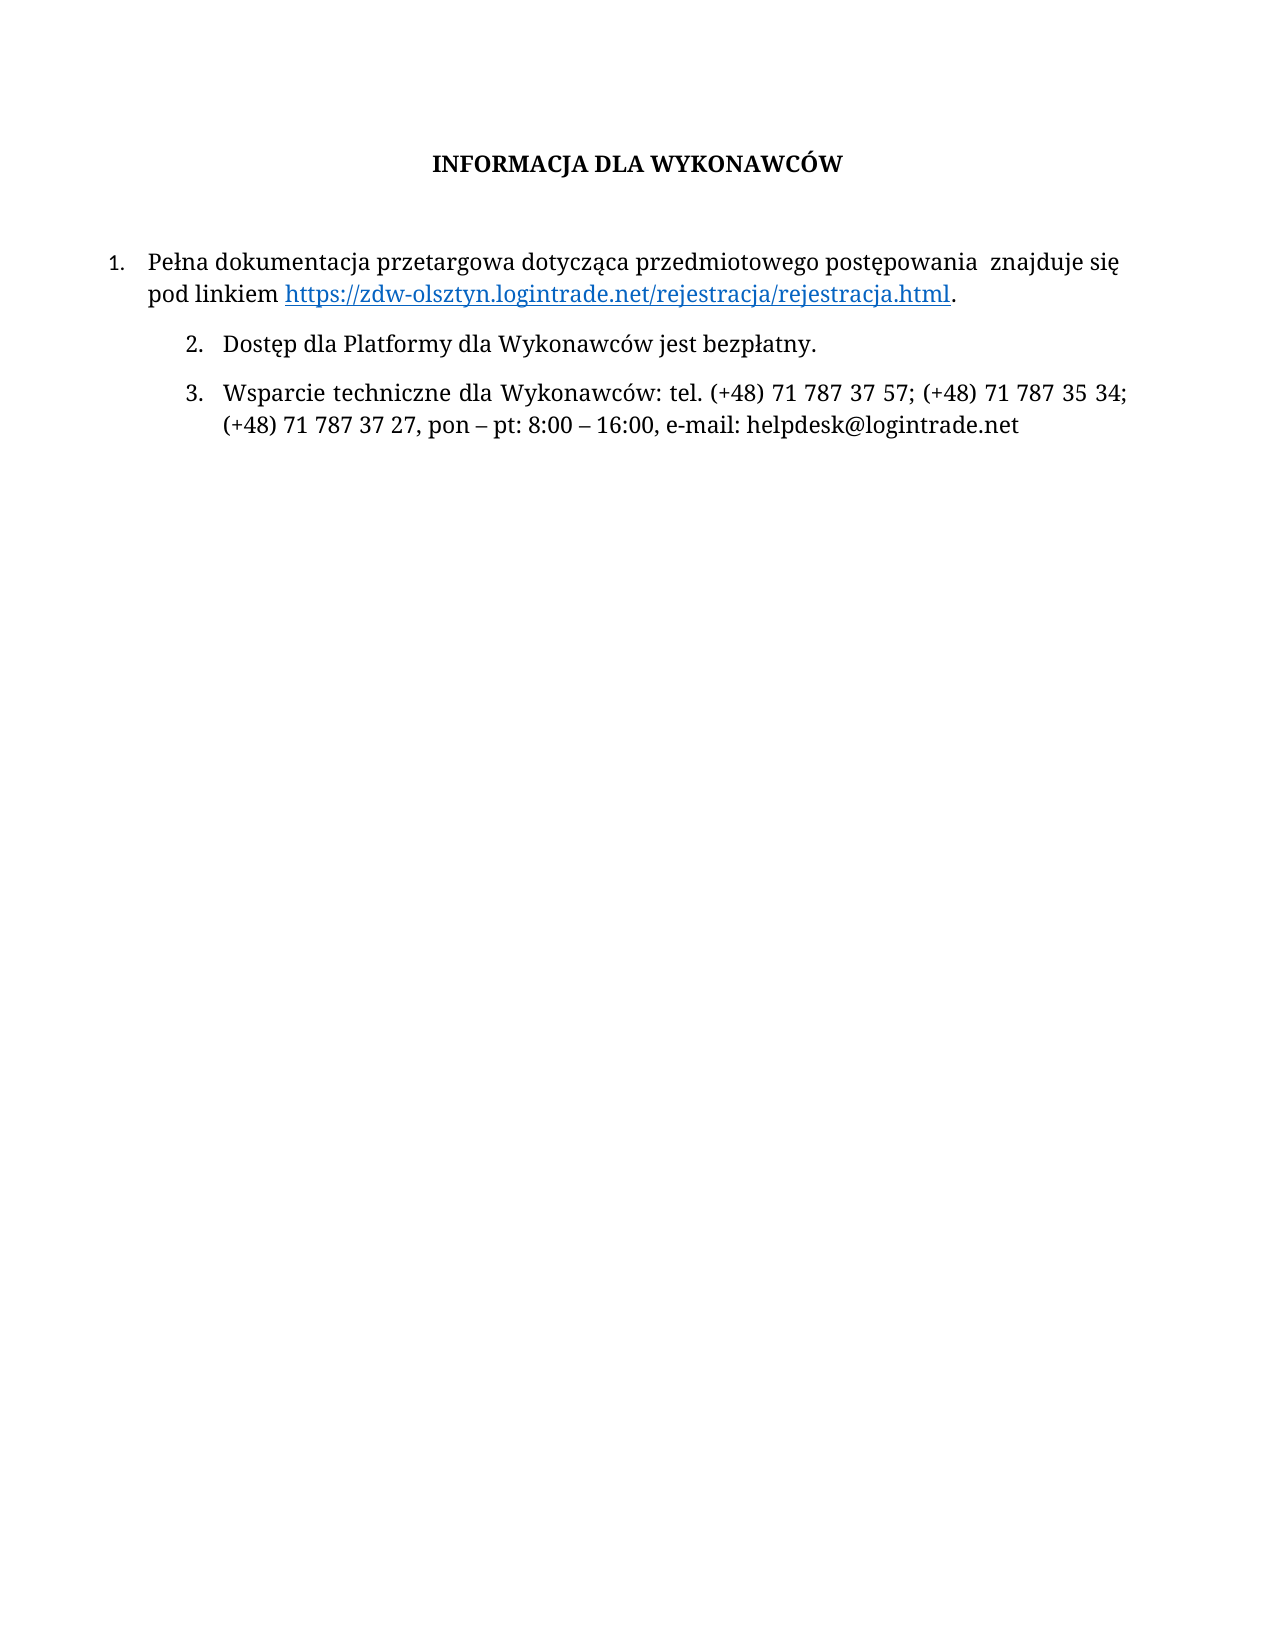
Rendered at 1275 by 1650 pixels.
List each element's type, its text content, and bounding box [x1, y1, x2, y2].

text INFORMACJA DLA WYKONAWCÓW [148, 148, 1127, 179]
list Dostęp dla Platformy dla Wykonawców jest bezpłatny. [185, 328, 1127, 359]
list Pełna dokumentacja przetargowa dotycząca przedmiotowego postępowania znajduje się pod linkiem https://zdw-olsztyn.logintrade.net/rejestracja/rejestracja.html. [108, 246, 1127, 310]
list Wsparcie techniczne dla Wykonawców: tel. (+48) 71 787 37 57; (+48) 71 787 35 34; (+48) 71 787 37 27, pon – pt: 8:00 – 16:00, e-mail: helpdesk@logintrade.net [185, 377, 1127, 441]
